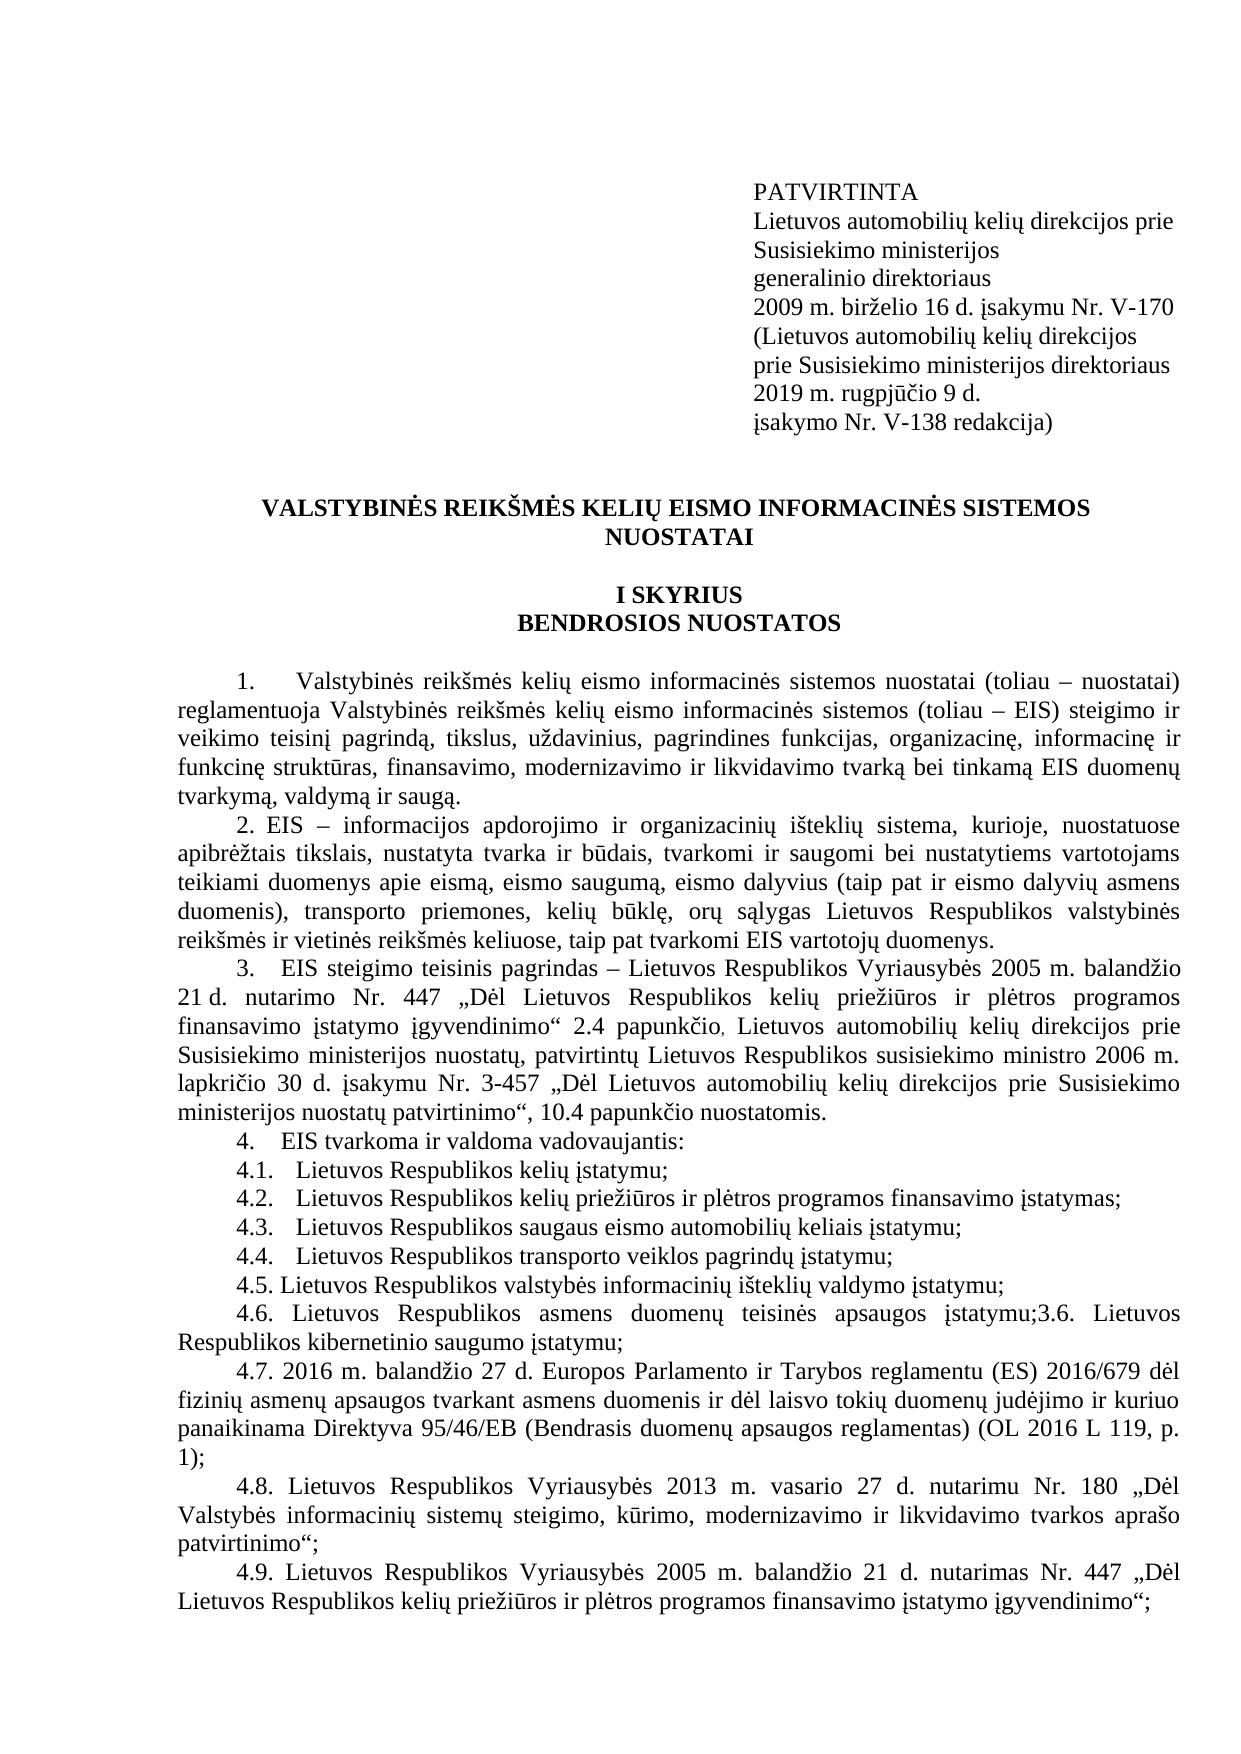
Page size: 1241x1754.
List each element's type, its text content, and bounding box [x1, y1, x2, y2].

text 2. EIS – informacijos apdorojimo ir organizacinių išteklių sistema, kurioje, nuostatuose apibrėžtais tikslais, nustatyta tvarka ir būdais, tvarkomi ir saugomi bei nustatytiems vartotojams teikiami duomenys apie eismą, eismo saugumą, eismo dalyvius (taip pat ir eismo dalyvių asmens duomenis), transporto priemones, kelių būklę, orų sąlygas Lietuvos Respublikos valstybinės reikšmės ir vietinės reikšmės keliuose, taip pat tvarkomi EIS vartotojų duomenys. [177, 810, 1181, 953]
text 2009 m. birželio 16 d. įsakymu Nr. V-170 [753, 292, 1181, 321]
text 4.5. Lietuvos Respublikos valstybės informacinių išteklių valdymo įstatymu; [177, 1270, 1181, 1298]
text 4.9. Lietuvos Respublikos Vyriausybės 2005 m. balandžio 21 d. nutarimas Nr. 447 „Dėl Lietuvos Respublikos kelių priežiūros ir plėtros programos finansavimo įstatymo įgyvendinimo“; [177, 1557, 1181, 1615]
text 2019 m. rugpjūčio 9 d. [753, 378, 1181, 407]
text 4.1. Lietuvos Respublikos kelių įstatymu; [177, 1155, 1181, 1183]
text PATVIRTINTA [753, 177, 1181, 206]
text 4.3. Lietuvos Respublikos saugaus eismo automobilių keliais įstatymu; [177, 1212, 1181, 1241]
text BENDROSIOS NUOSTATOS [177, 608, 1181, 637]
text Lietuvos automobilių kelių direkcijos prie [753, 206, 1181, 235]
text (Lietuvos automobilių kelių direkcijos [753, 321, 1181, 350]
text 4.7. 2016 m. balandžio 27 d. Europos Parlamento ir Tarybos reglamentu (ES) 2016/679 dėl fizinių asmenų apsaugos tvarkant asmens duomenis ir dėl laisvo tokių duomenų judėjimo ir kuriuo panaikinama Direktyva 95/46/EB (Bendrasis duomenų apsaugos reglamentas) (OL 2016 L 119, p. 1); [177, 1356, 1181, 1471]
text 1. Valstybinės reikšmės kelių eismo informacinės sistemos nuostatai (toliau – nuostatai) reglamentuoja Valstybinės reikšmės kelių eismo informacinės sistemos (toliau – EIS) steigimo ir veikimo teisinį pagrindą, tikslus, uždavinius, pagrindines funkcijas, organizacinę, informacinę ir funkcinę struktūras, finansavimo, modernizavimo ir likvidavimo tvarką bei tinkamą EIS duomenų tvarkymą, valdymą ir saugą. [177, 666, 1181, 810]
text Susisiekimo ministerijos [753, 235, 1181, 263]
text 4.2. Lietuvos Respublikos kelių priežiūros ir plėtros programos finansavimo įstatymas; [177, 1183, 1181, 1212]
text I SKYRIUS [177, 580, 1181, 608]
text 4.4. Lietuvos Respublikos transporto veiklos pagrindų įstatymu; [177, 1241, 1181, 1270]
text 4.8. Lietuvos Respublikos Vyriausybės 2013 m. vasario 27 d. nutarimu Nr. 180 „Dėl Valstybės informacinių sistemų steigimo, kūrimo, modernizavimo ir likvidavimo tvarkos aprašo patvirtinimo“; [177, 1471, 1181, 1557]
text prie Susisiekimo ministerijos direktoriaus [753, 350, 1181, 378]
text 3. EIS steigimo teisinis pagrindas – Lietuvos Respublikos Vyriausybės 2005 m. balandžio 21 d. nutarimo Nr. 447 „Dėl Lietuvos Respublikos kelių priežiūros ir plėtros programos finansavimo įstatymo įgyvendinimo“ 2.4 papunkčio, Lietuvos automobilių kelių direkcijos prie Susisiekimo ministerijos nuostatų, patvirtintų Lietuvos Respublikos susisiekimo ministro 2006 m. lapkričio 30 d. įsakymu Nr. 3-457 „Dėl Lietuvos automobilių kelių direkcijos prie Susisiekimo ministerijos nuostatų patvirtinimo“, 10.4 papunkčio nuostatomis. [177, 953, 1181, 1126]
text NUOSTATAI [177, 522, 1181, 551]
text generalinio direktoriaus [753, 263, 1181, 292]
text 4.6. Lietuvos Respublikos asmens duomenų teisinės apsaugos įstatymu;3.6. Lietuvos Respublikos kibernetinio saugumo įstatymu; [177, 1298, 1181, 1356]
text VALSTYBINĖS REIKŠMĖS KELIŲ EISMO INFORMACINĖS SISTEMOS [177, 493, 1181, 522]
text įsakymo Nr. V-138 redakcija) [753, 407, 1181, 436]
text 4. EIS tvarkoma ir valdoma vadovaujantis: [177, 1126, 1181, 1155]
